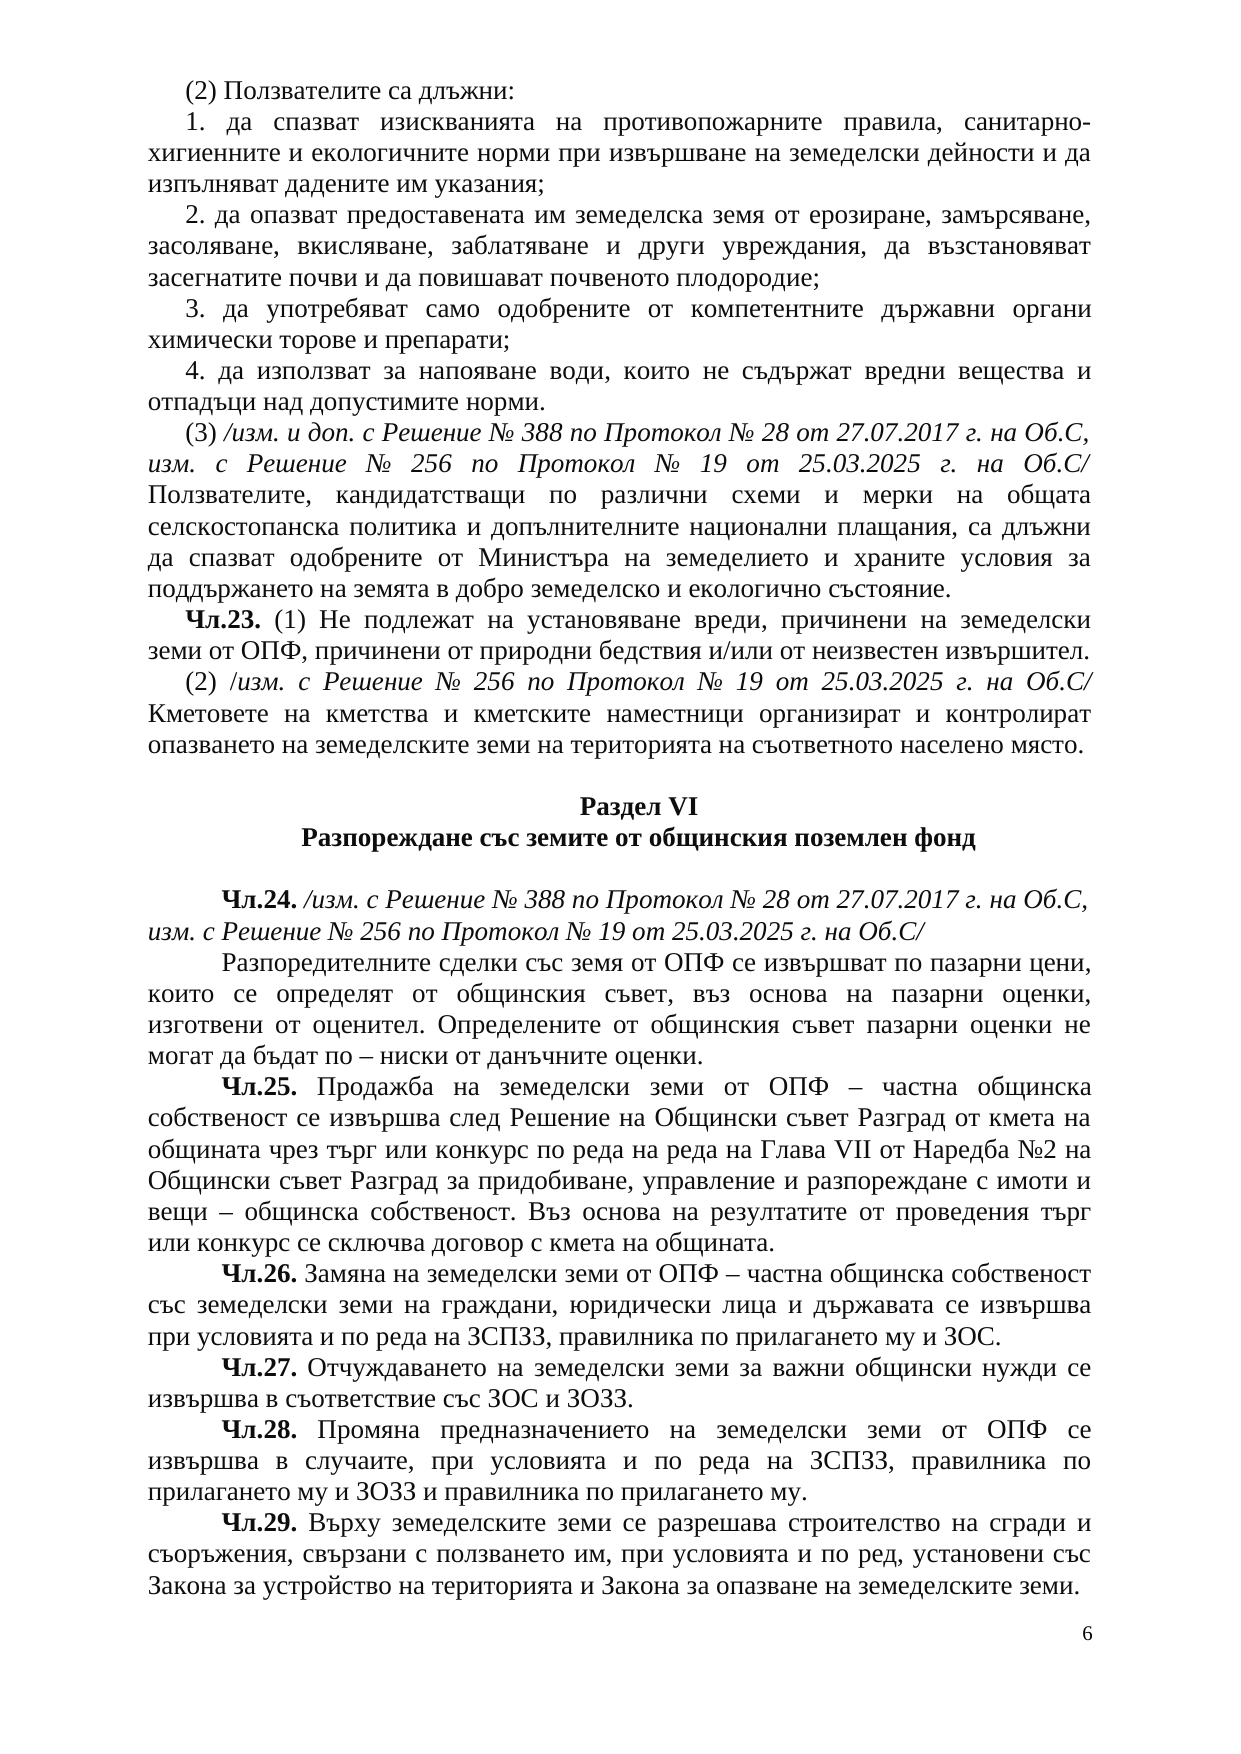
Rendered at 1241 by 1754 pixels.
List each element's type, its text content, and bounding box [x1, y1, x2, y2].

text (3) /изм. и доп. с Решение № 388 по Протокол № 28 от 27.07.2017 г. на Об.С, изм. с Решение № 256 по Протокол № 19 от 25.03.2025 г. на Об.С/ Ползвателите, кандидатстващи по различни схеми и мерки на общата селскостопанска политика и допълнителните национални плащания, са длъжни да спазват одобрените от Министъра на земеделието и храните условия за поддържането на земята в добро земеделско и екологично състояние. [148, 416, 1093, 603]
text Чл.28. Промяна предназначението на земеделски земи от ОПФ се извършва в случаите, при условията и по реда на ЗСПЗЗ, правилника по прилагането му и ЗОЗЗ и правилника по прилагането му. [148, 1413, 1093, 1506]
text (2) Ползвателите са длъжни: [148, 74, 1093, 105]
text Разпореждане със земите от общинския поземлен фонд [148, 821, 1093, 852]
text Раздел VІ [148, 790, 1093, 821]
text Чл.25. Продажба на земеделски земи от ОПФ – частна общинска собственост се извършва след Решение на Общински съвет Разград от кмета на общината чрез търг или конкурс по реда на реда на Глава VІІ от Наредба №2 на Общински съвет Разград за придобиване, управление и разпореждане с имоти и вещи – общинска собственост. Въз основа на резултатите от проведения търг или конкурс се сключва договор с кмета на общината. [148, 1070, 1093, 1257]
text (2) /изм. с Решение № 256 по Протокол № 19 от 25.03.2025 г. на Об.С/ Кметовете на кметства и кметските наместници организират и контролират опазването на земеделските земи на територията на съответното населено място. [148, 666, 1093, 759]
text Чл.23. (1) Не подлежат на установяване вреди, причинени на земеделски земи от ОПФ, причинени от природни бедствия и/или от неизвестен извършител. [148, 603, 1093, 666]
text Чл.27. Отчуждаването на земеделски земи за важни общински нужди се извършва в съответствие със ЗОС и ЗОЗЗ. [148, 1351, 1093, 1413]
text Чл.24. /изм. с Решение № 388 по Протокол № 28 от 27.07.2017 г. на Об.С, изм. с Решение № 256 по Протокол № 19 от 25.03.2025 г. на Об.С/ [148, 883, 1093, 946]
text Разпоредителните сделки със земя от ОПФ се извършват по пазарни цени, които се определят от общинския съвет, въз основа на пазарни оценки, изготвени от оценител. Определените от общинския съвет пазарни оценки не могат да бъдат по – ниски от данъчните оценки. [148, 946, 1093, 1070]
text Чл.26. Замяна на земеделски земи от ОПФ – частна общинска собственост със земеделски земи на граждани, юридически лица и държавата се извършва при условията и по реда на ЗСПЗЗ, правилника по прилагането му и ЗОС. [148, 1257, 1093, 1351]
text 3. да употребяват само одобрените от компетентните държавни органи химически торове и препарати; [148, 292, 1093, 354]
text 1. да спазват изискванията на противопожарните правила, санитарно-хигиенните и екологичните норми при извършване на земеделски дейности и да изпълняват дадените им указания; [148, 105, 1093, 198]
text 4. да използват за напояване води, които не съдържат вредни вещества и отпадъци над допустимите норми. [148, 354, 1093, 416]
text 2. да опазват предоставената им земеделска земя от ерозиране, замърсяване, засоляване, вкисляване, заблатяване и други увреждания, да възстановяват засегнатите почви и да повишават почвеното плодородие; [148, 198, 1093, 292]
text Чл.29. Върху земеделските земи се разрешава строителство на сгради и съоръжения, свързани с ползването им, при условията и по ред, установени със Закона за устройство на територията и Закона за опазване на земеделските земи. [148, 1506, 1093, 1600]
